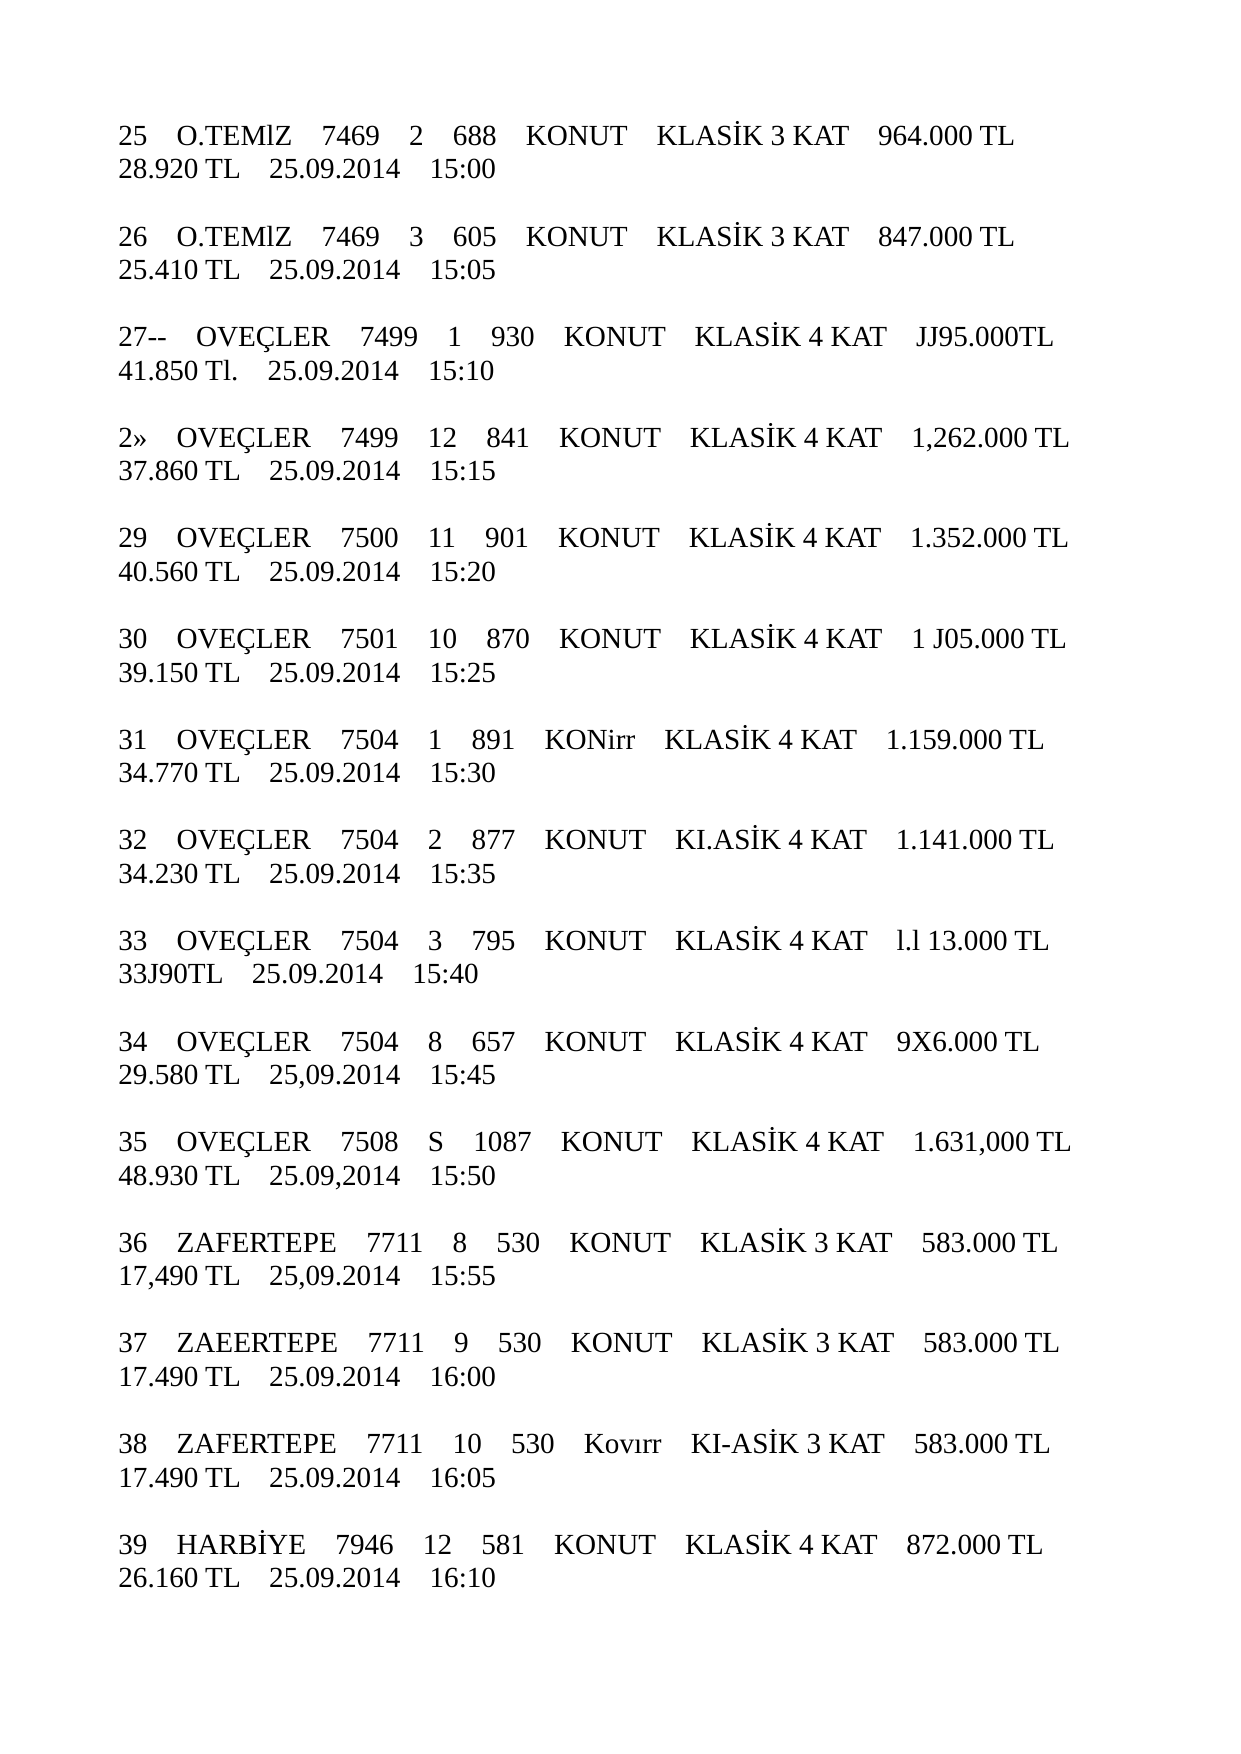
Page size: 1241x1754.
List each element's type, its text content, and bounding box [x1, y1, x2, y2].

text 25 O.TEMlZ 7469 2 688 KONUT KLASİK 3 KAT 964.000 TL 28.920 TL 25.09.2014 15:00 [118, 118, 1122, 185]
text 29 OVEÇLER 7500 11 901 KONUT KLASİK 4 KAT 1.352.000 TL 40.560 TL 25.09.2014 15:20 [118, 521, 1122, 588]
text 33 OVEÇLER 7504 3 795 KONUT KLASİK 4 KAT l.l 13.000 TL 33J90TL 25.09.2014 15:40 [118, 923, 1122, 990]
text 31 OVEÇLER 7504 1 891 KONirr KLASİK 4 KAT 1.159.000 TL 34.770 TL 25.09.2014 15:30 [118, 722, 1122, 789]
text 26 O.TEMlZ 7469 3 605 KONUT KLASİK 3 KAT 847.000 TL 25.410 TL 25.09.2014 15:05 [118, 219, 1122, 286]
text 38 ZAFERTEPE 7711 10 530 Kovırr KI-ASİK 3 KAT 583.000 TL 17.490 TL 25.09.2014 16:05 [118, 1426, 1122, 1493]
text 35 OVEÇLER 7508 S 1087 KONUT KLASİK 4 KAT 1.631,000 TL 48.930 TL 25.09,2014 15:50 [118, 1124, 1122, 1191]
text 37 ZAEERTEPE 7711 9 530 KONUT KLASİK 3 KAT 583.000 TL 17.490 TL 25.09.2014 16:00 [118, 1326, 1122, 1393]
text 2» OVEÇLER 7499 12 841 KONUT KLASİK 4 KAT 1,262.000 TL 37.860 TL 25.09.2014 15:15 [118, 420, 1122, 487]
text 32 OVEÇLER 7504 2 877 KONUT KI.ASİK 4 KAT 1.141.000 TL 34.230 TL 25.09.2014 15:35 [118, 822, 1122, 889]
text 36 ZAFERTEPE 7711 8 530 KONUT KLASİK 3 KAT 583.000 TL 17,490 TL 25,09.2014 15:55 [118, 1225, 1122, 1292]
text 27-- OVEÇLER 7499 1 930 KONUT KLASİK 4 KAT JJ95.000TL 41.850 Tl. 25.09.2014 15:10 [118, 319, 1122, 386]
text 39 HARBİYE 7946 12 581 KONUT KLASİK 4 KAT 872.000 TL 26.160 TL 25.09.2014 16:10 [118, 1527, 1122, 1594]
text 30 OVEÇLER 7501 10 870 KONUT KLASİK 4 KAT 1 J05.000 TL 39.150 TL 25.09.2014 15:25 [118, 621, 1122, 688]
text 34 OVEÇLER 7504 8 657 KONUT KLASİK 4 KAT 9X6.000 TL 29.580 TL 25,09.2014 15:45 [118, 1024, 1122, 1091]
